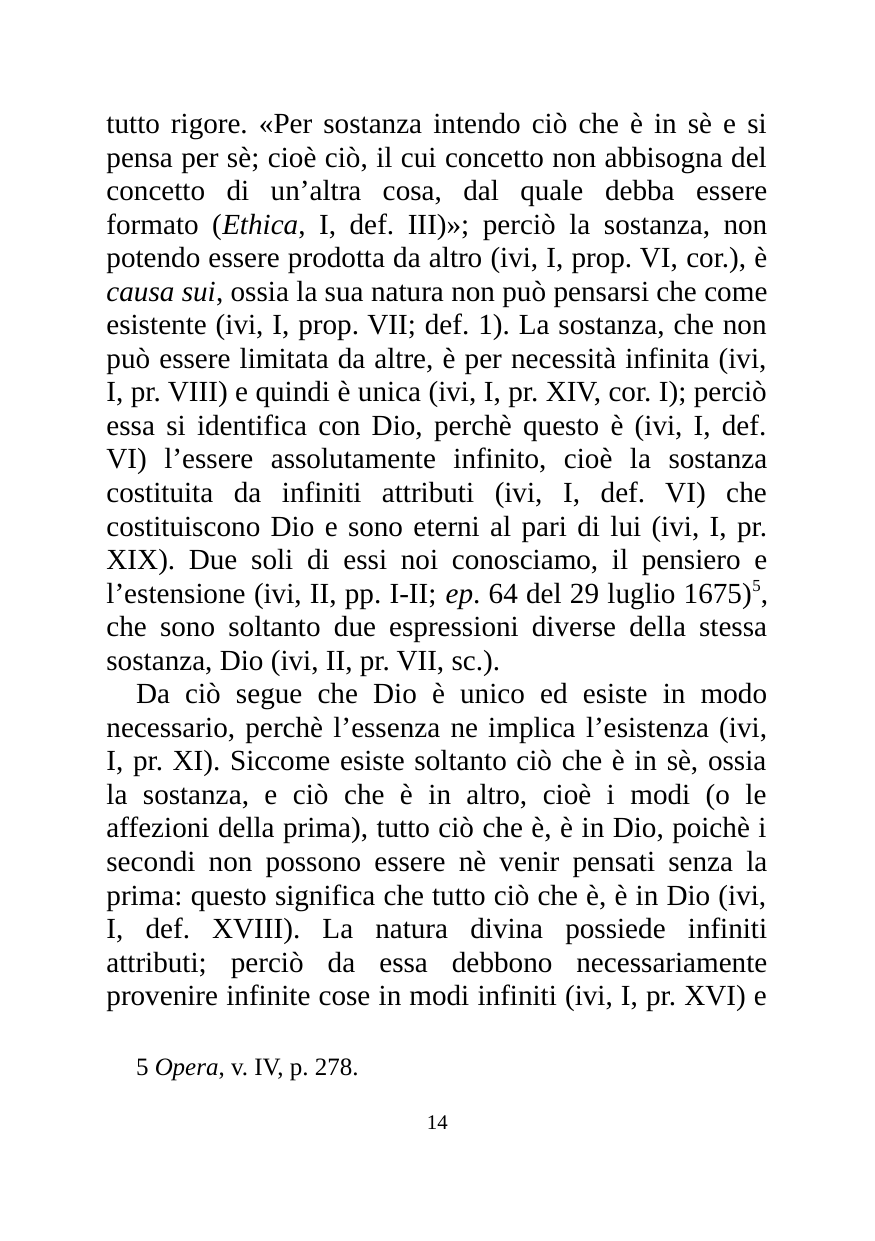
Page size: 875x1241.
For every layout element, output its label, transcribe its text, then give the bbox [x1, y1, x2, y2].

text Opera, v. IV, p. 278. [106, 1052, 768, 1080]
text Da ciò segue che Dio è unico ed esiste in modo necessario, perchè l’essenza ne implica l’esistenza (ivi, I, pr. XI). Siccome esiste soltanto ciò che è in sè, ossia la sostanza, e ciò che è in altro, cioè i modi (o le affezioni della prima), tutto ciò che è, è in Dio, poichè i secondi non possono essere nè venir pensati senza la prima: questo significa che tutto ciò che è, è in Dio (ivi, I, def. XVIII). La natura divina possiede infiniti attributi; perciò da essa debbono necessariamente provenire infinite cose in modi infiniti (ivi, I, pr. XVI) e [106, 676, 768, 1012]
text tutto rigore. «Per sostanza intendo ciò che è in sè e si pensa per sè; cioè ciò, il cui concetto non abbisogna del concetto di un’altra cosa, dal quale debba essere formato (Ethica, I, def. III)»; perciò la sostanza, non potendo essere prodotta da altro (ivi, I, prop. VI, cor.), è causa sui, ossia la sua natura non può pensarsi che come esistente (ivi, I, prop. VII; def. 1). La sostanza, che non può essere limitata da altre, è per necessità infinita (ivi, I, pr. VIII) e quindi è unica (ivi, I, pr. XIV, cor. I); perciò essa si identifica con Dio, perchè questo è (ivi, I, def. VI) l’essere assolutamente infinito, cioè la sostanza costituita da infiniti attributi (ivi, I, def. VI) che costituiscono Dio e sono eterni al pari di lui (ivi, I, pr. XIX). Due soli di essi noi conosciamo, il pensiero e l’estensione (ivi, II, pp. I-II; ep. 64 del 29 luglio 1675), che sono soltanto due espressioni diverse della stessa sostanza, Dio (ivi, II, pr. VII, sc.). [106, 106, 768, 676]
